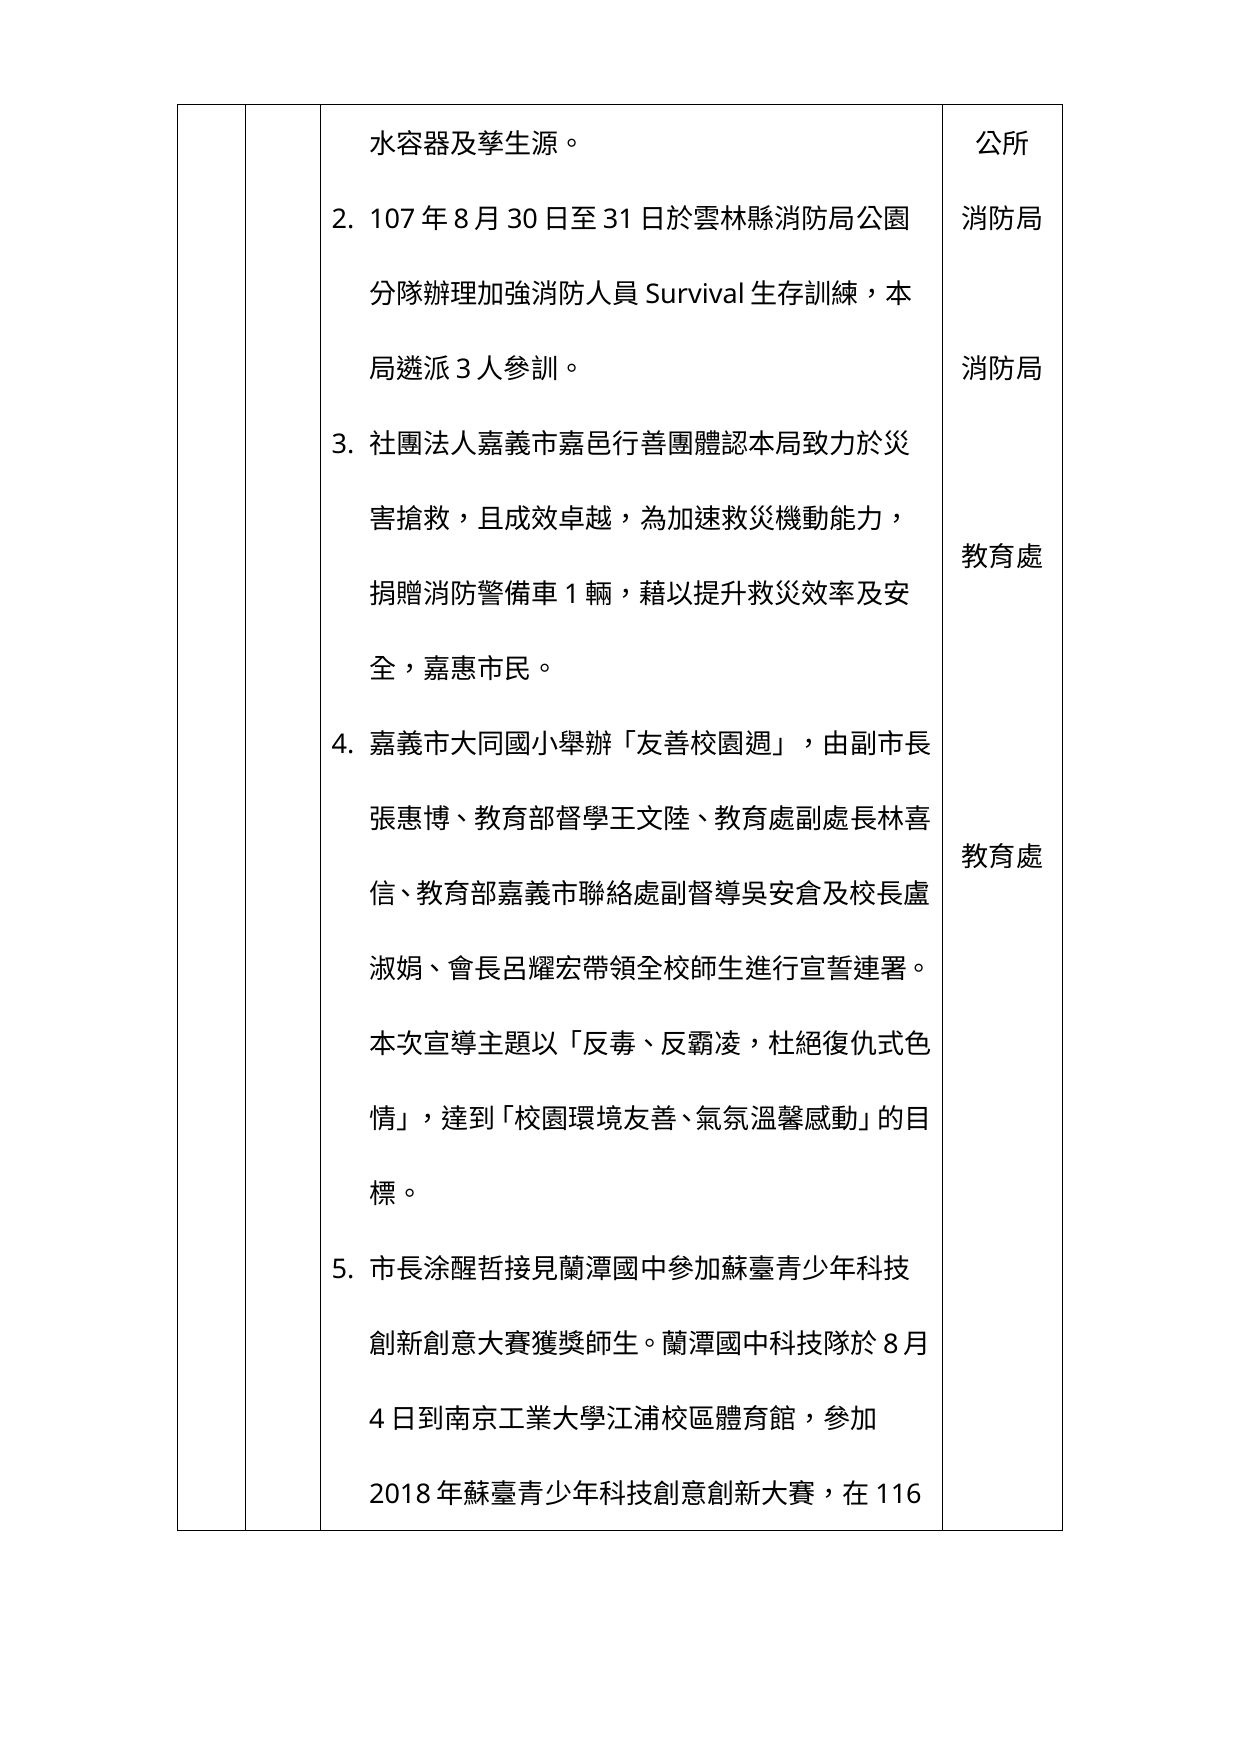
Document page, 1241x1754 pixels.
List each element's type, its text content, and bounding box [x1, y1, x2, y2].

table_cell [178, 105, 245, 1530]
table_cell 因應0823熱帶低壓挾帶豪雨，發動各里清除積水容器及孳生源。 107年8月30日至31日於雲林縣消防局公園分隊辦理加強消防人員Survival生存訓練，本局遴派3人參訓。 社團法人嘉義市嘉邑行善團體認本局致力於災害搶救，且成效卓越，為加速救災機動能力，捐贈消防警備車1輛，藉以提升救災效率及安全，嘉惠市民。 嘉義市大同國小舉辦「友善校園週」，由副市長張惠博、教育部督學王文陸、教育處副處長林喜信、教育部嘉義市聯絡處副督導吳安倉及校長盧淑娟、會長呂耀宏帶領全校師生進行宣誓連署。本次宣導主題以「反毒、反霸凌，杜絕復仇式色情」，達到「校園環境友善、氣氛溫馨感動」的目標。 市長涂醒哲接見蘭潭國中參加蘇臺青少年科技創新創意大賽獲獎師生。蘭潭國中科技隊於8月4日到南京工業大學江浦校區體育館，參加2018年蘇臺青少年科技創意創新大賽，在116隊465位選手的激烈競爭中，該校勇奪「仿生機器人」3座冠軍、1座亞軍與一座殿軍的殊榮，獲獎數為兩岸最多，表現十分精彩。市長公開表揚蘭潭國中師生今年的比賽佳績，並且讚賞科技隊遠赴花蓮進行科技志工服務的無私奉獻精神，同時，市長也相當肯定蘭潭國中自造與科技教育推動的成效。 [321, 105, 942, 1530]
table_cell 公所 消防局 消防局 教育處 教育處 [943, 105, 1062, 1530]
table_cell [246, 105, 320, 1530]
